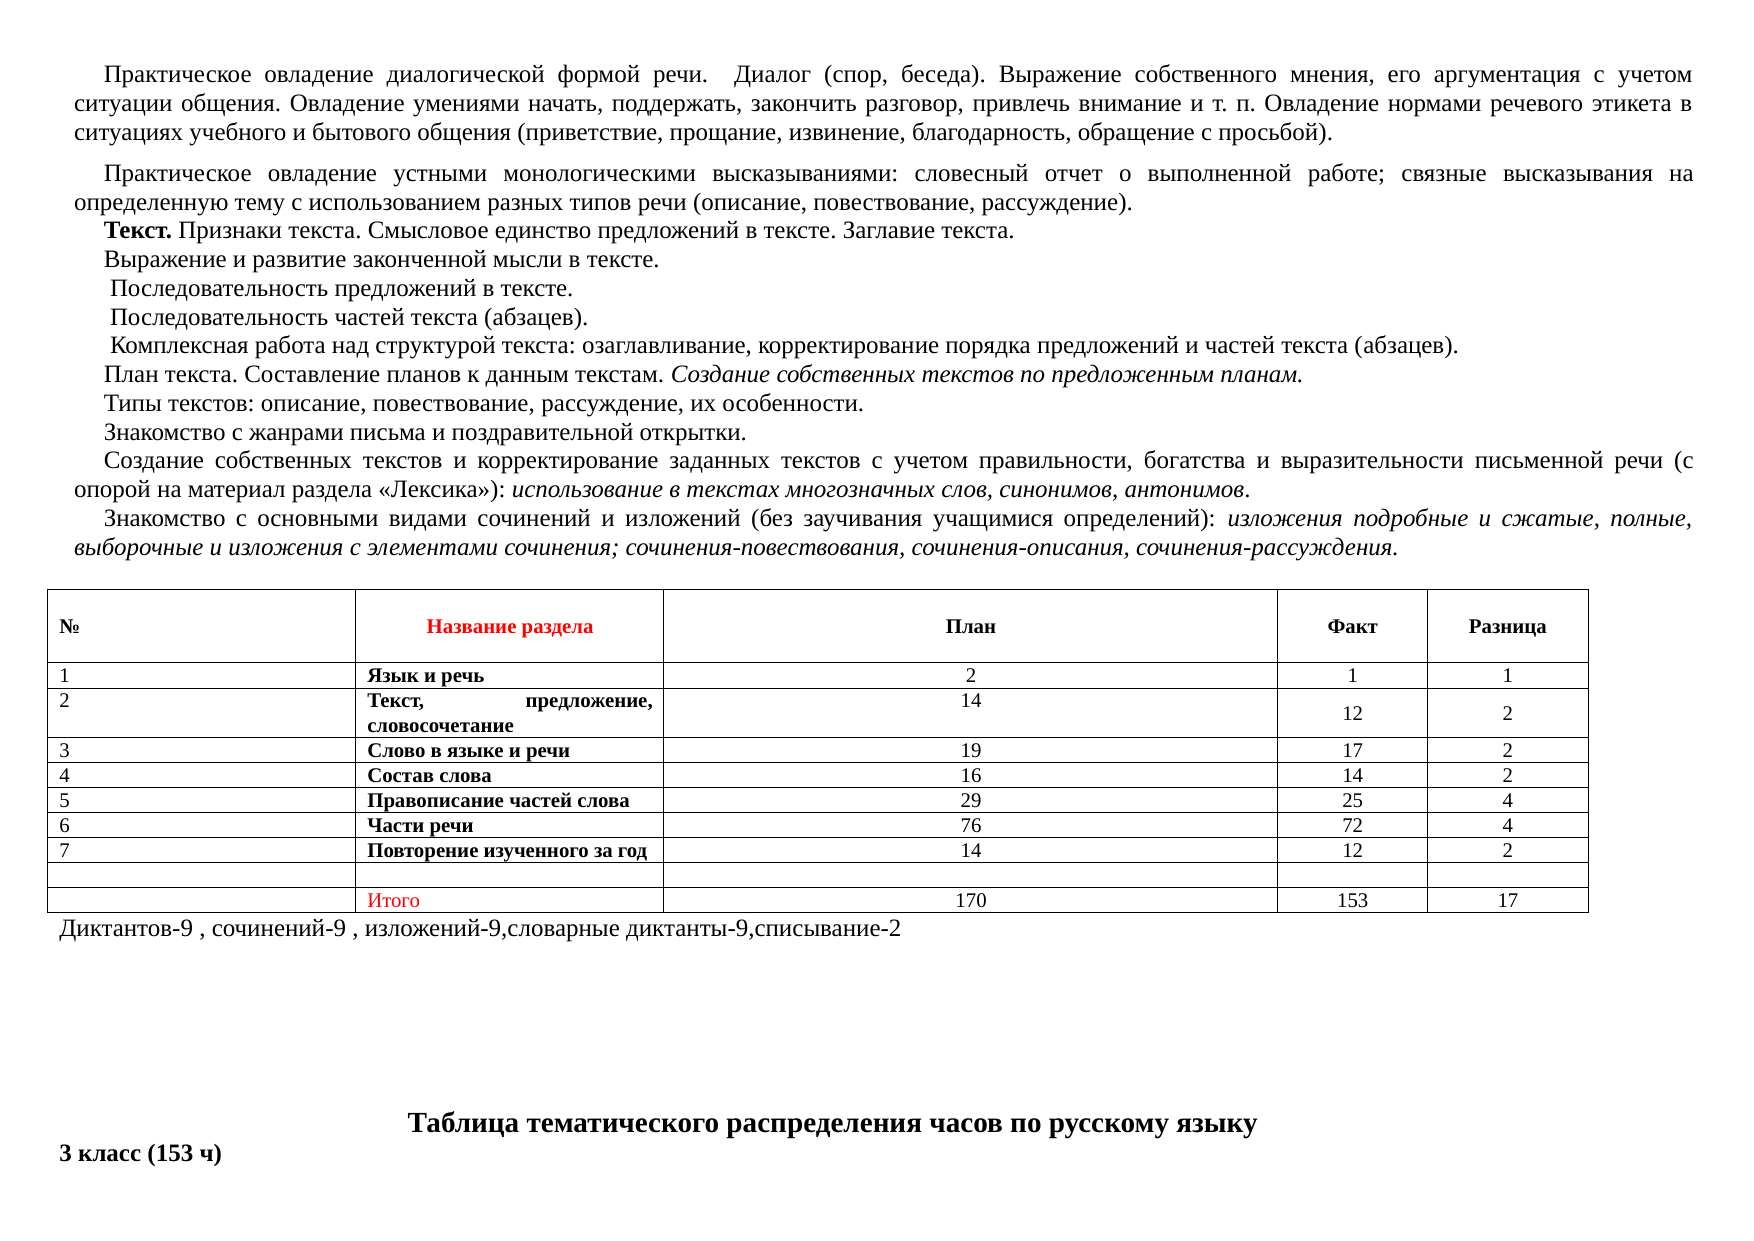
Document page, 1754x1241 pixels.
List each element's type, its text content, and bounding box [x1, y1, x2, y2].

text Типы текстов: описание, повествование, рассуждение, их особенности. [74, 388, 1695, 417]
text Выражение и развитие законченной мысли в тексте. [74, 244, 1695, 273]
table_header № [48, 590, 355, 662]
text Комплексная работа над структурой текста: озаглавливание, корректирование порядка предложений и частей текста (абзацев). [74, 330, 1695, 359]
table_cell 5 [48, 788, 355, 812]
table_cell [48, 863, 355, 887]
table_cell 170 [664, 888, 1277, 912]
text 3 класс (153 ч) [59, 1138, 1695, 1167]
table_cell [664, 863, 1277, 887]
table_cell 2 [48, 689, 355, 737]
table_cell Части речи [356, 813, 663, 837]
table_cell 3 [48, 738, 355, 762]
table_cell 2 [664, 663, 1277, 687]
table_cell 2 [1428, 689, 1588, 737]
table_cell 2 [1428, 763, 1588, 787]
table_cell 153 [1278, 888, 1427, 912]
table_cell Текст, предложение, словосочетание [356, 689, 663, 737]
table_cell 7 [48, 838, 355, 862]
table_cell 2 [1428, 738, 1588, 762]
table_cell 4 [1428, 813, 1588, 837]
text План текста. Составление планов к данным текстам. Создание собственных текстов по предложенным планам. [74, 359, 1695, 388]
table_cell 25 [1278, 788, 1427, 812]
table_cell 2 [1428, 838, 1588, 862]
table_cell Состав слова [356, 763, 663, 787]
text Знакомство с жанрами письма и поздравительной открытки. [74, 417, 1695, 445]
text Последовательность предложений в тексте. [74, 273, 1695, 302]
table_cell 17 [1428, 888, 1588, 912]
table_cell Повторение изученного за год [356, 838, 663, 862]
table_cell 76 [664, 813, 1277, 837]
table_header Факт [1278, 590, 1427, 662]
table_cell Итого [356, 888, 663, 912]
table_cell 4 [1428, 788, 1588, 812]
table_cell [48, 888, 355, 912]
table_header План [664, 590, 1277, 662]
text Создание собственных текстов и корректирование заданных текстов с учетом правильности, богатства и выразительности письменной речи (с опорой на материал раздела «Лексика»): использование в текстах многозначных слов, синонимов, антонимов. [74, 445, 1695, 503]
table_cell 1 [1278, 663, 1427, 687]
table_cell Язык и речь [356, 663, 663, 687]
table_header Название раздела [356, 590, 663, 662]
table_cell 12 [1278, 838, 1427, 862]
table_cell 14 [664, 838, 1277, 862]
table_cell [356, 863, 663, 887]
table_cell Слово в языке и речи [356, 738, 663, 762]
text Последовательность частей текста (абзацев). [74, 302, 1695, 330]
table_cell 6 [48, 813, 355, 837]
table_cell Правописание частей слова [356, 788, 663, 812]
table_cell 1 [1428, 663, 1588, 687]
table_cell 4 [48, 763, 355, 787]
text Диктантов-9 , сочинений-9 , изложений-9,словарные диктанты-9,списывание-2 [59, 913, 1695, 942]
table_cell 14 [1278, 763, 1427, 787]
table_cell 17 [1278, 738, 1427, 762]
table_cell 16 [664, 763, 1277, 787]
table_cell 14 [664, 689, 1277, 737]
table_cell 1 [48, 663, 355, 687]
text Текст. Признаки текста. Смысловое единство предложений в тексте. Заглавие текста. [74, 215, 1695, 244]
text Практическое овладение устными монологическими высказываниями: словесный отчет о выполненной работе; связные высказывания на определенную тему с использованием разных типов речи (описание, повествование, рассуждение). [74, 158, 1695, 215]
text Практическое овладение диалогической формой речи. Диалог (спор, беседа). Выражение собственного мнения, его аргументация с учетом ситуации общения. Овладение умениями начать, поддержать, закончить разговор, привлечь внимание и т. п. Овладение нормами речевого этикета в ситуациях учебного и бытового общения (приветствие, прощание, извинение, благодарность, обращение с просьбой). [74, 59, 1695, 145]
text Таблица тематического распределения часов по русскому языку [0, 1105, 1695, 1138]
table_cell 29 [664, 788, 1277, 812]
table_cell 19 [664, 738, 1277, 762]
table_cell [1278, 863, 1427, 887]
text Знакомство с основными видами сочинений и изложений (без заучивания учащимися определений): изложения подробные и сжатые, полные, выборочные и изложения с элементами сочинения; сочинения-повествования, сочинения-описания, сочинения-рассуждения. [74, 503, 1695, 560]
table_cell [1428, 863, 1588, 887]
table_header Разница [1428, 590, 1588, 662]
table_cell 12 [1278, 689, 1427, 737]
table_cell 72 [1278, 813, 1427, 837]
